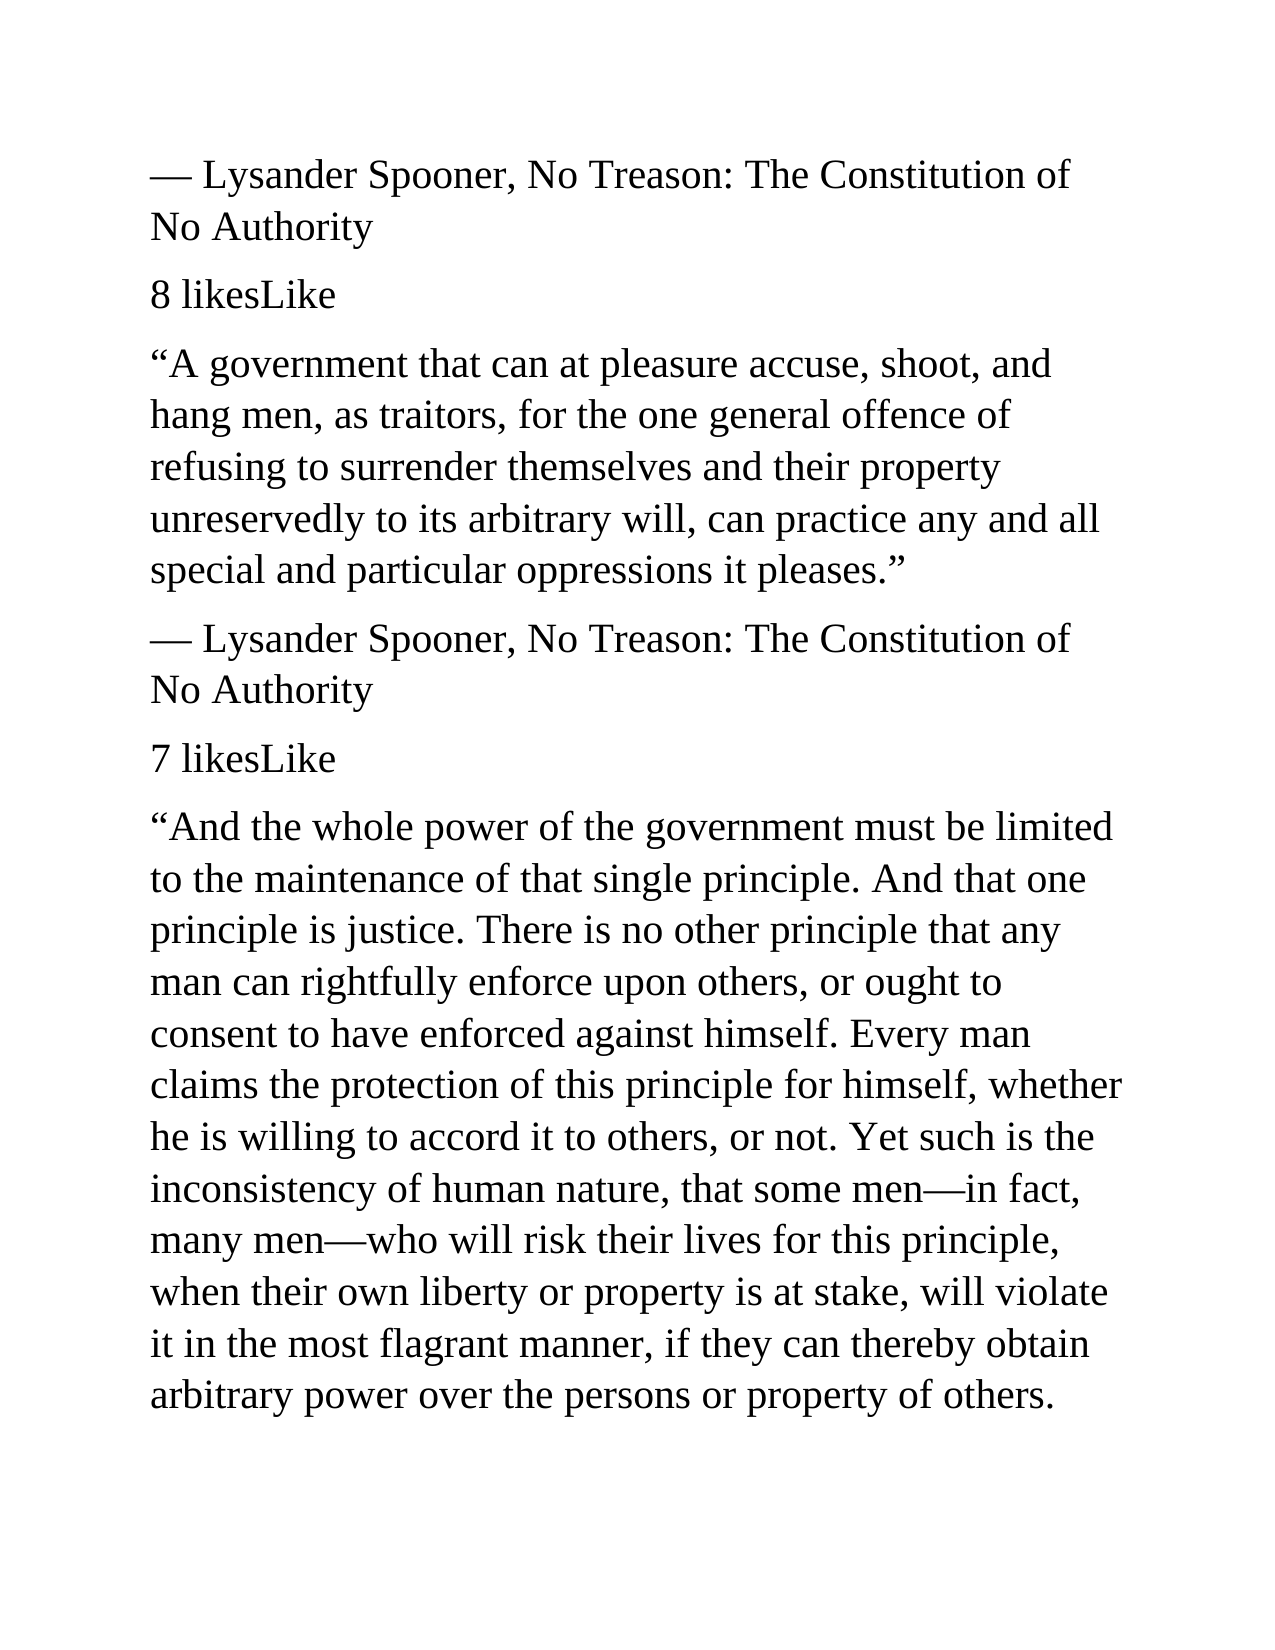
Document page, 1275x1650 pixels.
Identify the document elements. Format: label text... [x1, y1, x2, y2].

text 8 likesLike [150, 270, 1125, 318]
text 7 likesLike [150, 733, 1125, 781]
text ― Lysander Spooner, No Treason: The Constitution of No Authority [150, 150, 1125, 249]
text ― Lysander Spooner, No Treason: The Constitution of No Authority [150, 613, 1125, 713]
text “And the whole power of the government must be limited to the maintenance of that single principle. And that one principle is justice. There is no other principle that any man can rightfully enforce upon others, or ought to consent to have enforced against himself. Every man claims the protection of this principle for himself, whether he is willing to accord it to others, or not. Yet such is the inconsistency of human nature, that some men—in fact, many men—who will risk their lives for this principle, when their own liberty or property is at stake, will violate it in the most flagrant manner, if they can thereby obtain arbitrary power over the persons or property of others. [150, 802, 1125, 1418]
text “A government that can at pleasure accuse, shoot, and hang men, as traitors, for the one general offence of refusing to surrender themselves and their property unreservedly to its arbitrary will, can practice any and all special and particular oppressions it pleases.” [150, 338, 1125, 593]
